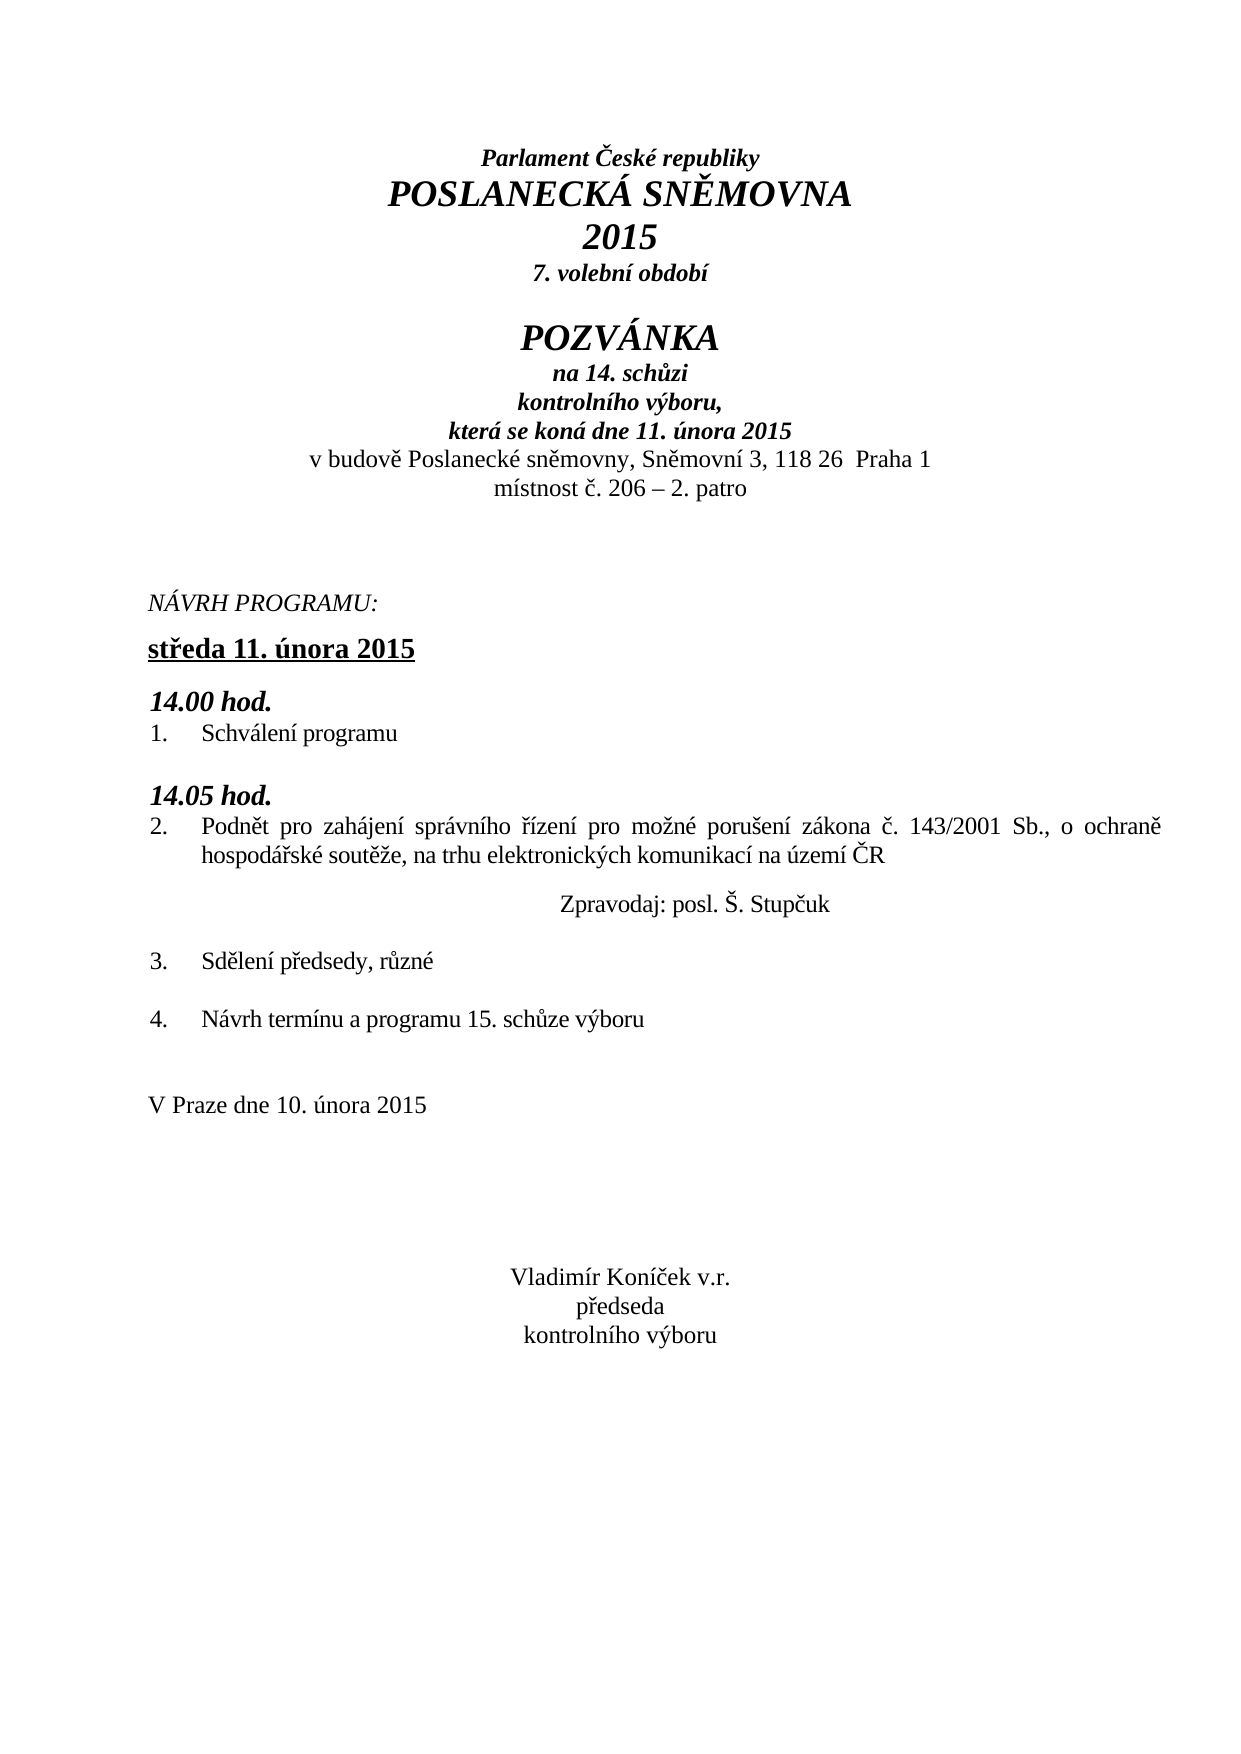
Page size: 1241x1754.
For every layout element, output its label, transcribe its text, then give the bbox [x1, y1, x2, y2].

table_cell 14.05 hod. [142, 775, 1170, 811]
table_cell kontrolního výboru, [140, 387, 1100, 416]
table_cell 2. [142, 811, 194, 946]
text kontrolního výboru [148, 1320, 1093, 1349]
table_cell Sdělení předsedy, různé [194, 946, 1170, 975]
table_header Parlament České republiky POSLANECKÁ SNĚMOVNA 2015 7. volební období [140, 143, 1100, 286]
table_cell 1. [142, 718, 194, 775]
table_cell v budově Poslanecké sněmovny, Sněmovní 3, 118 26 Praha 1 místnost č. 206 – 2. patro [140, 445, 1100, 502]
table_cell na 14. schůzi [140, 358, 1100, 387]
table_cell POZVÁNKA [140, 315, 1100, 358]
text středa 11. února 2015 [148, 631, 1093, 665]
table_cell Schválení programu [194, 718, 1170, 746]
table_cell [194, 869, 552, 946]
table_cell Návrh termínu a programu 15. schůze výboru [194, 1004, 1170, 1032]
table_cell 3. [142, 946, 194, 1004]
table_cell [552, 746, 1170, 775]
text Vladimír Koníček v.r. [148, 1262, 1093, 1291]
text NÁVRH PROGRAMU: [148, 588, 1093, 617]
table_cell [194, 746, 552, 775]
table_cell Zpravodaj: posl. Š. Stupčuk [552, 889, 1170, 946]
table_cell [194, 975, 1170, 1004]
table_header 14.00 hod. [142, 684, 1170, 718]
table_cell [552, 869, 1170, 889]
table_cell Podnět pro zahájení správního řízení pro možné porušení zákona č. 143/2001 Sb., o ochraně hospodářské soutěže, na trhu elektronických komunikací na území ČR [194, 811, 1170, 869]
text V Praze dne 10. února 2015 [148, 1090, 1093, 1119]
table_cell která se koná dne 11. února 2015 [140, 416, 1100, 444]
table_cell 4. [142, 1004, 194, 1032]
table_cell [140, 286, 1100, 315]
text předseda [148, 1291, 1093, 1320]
